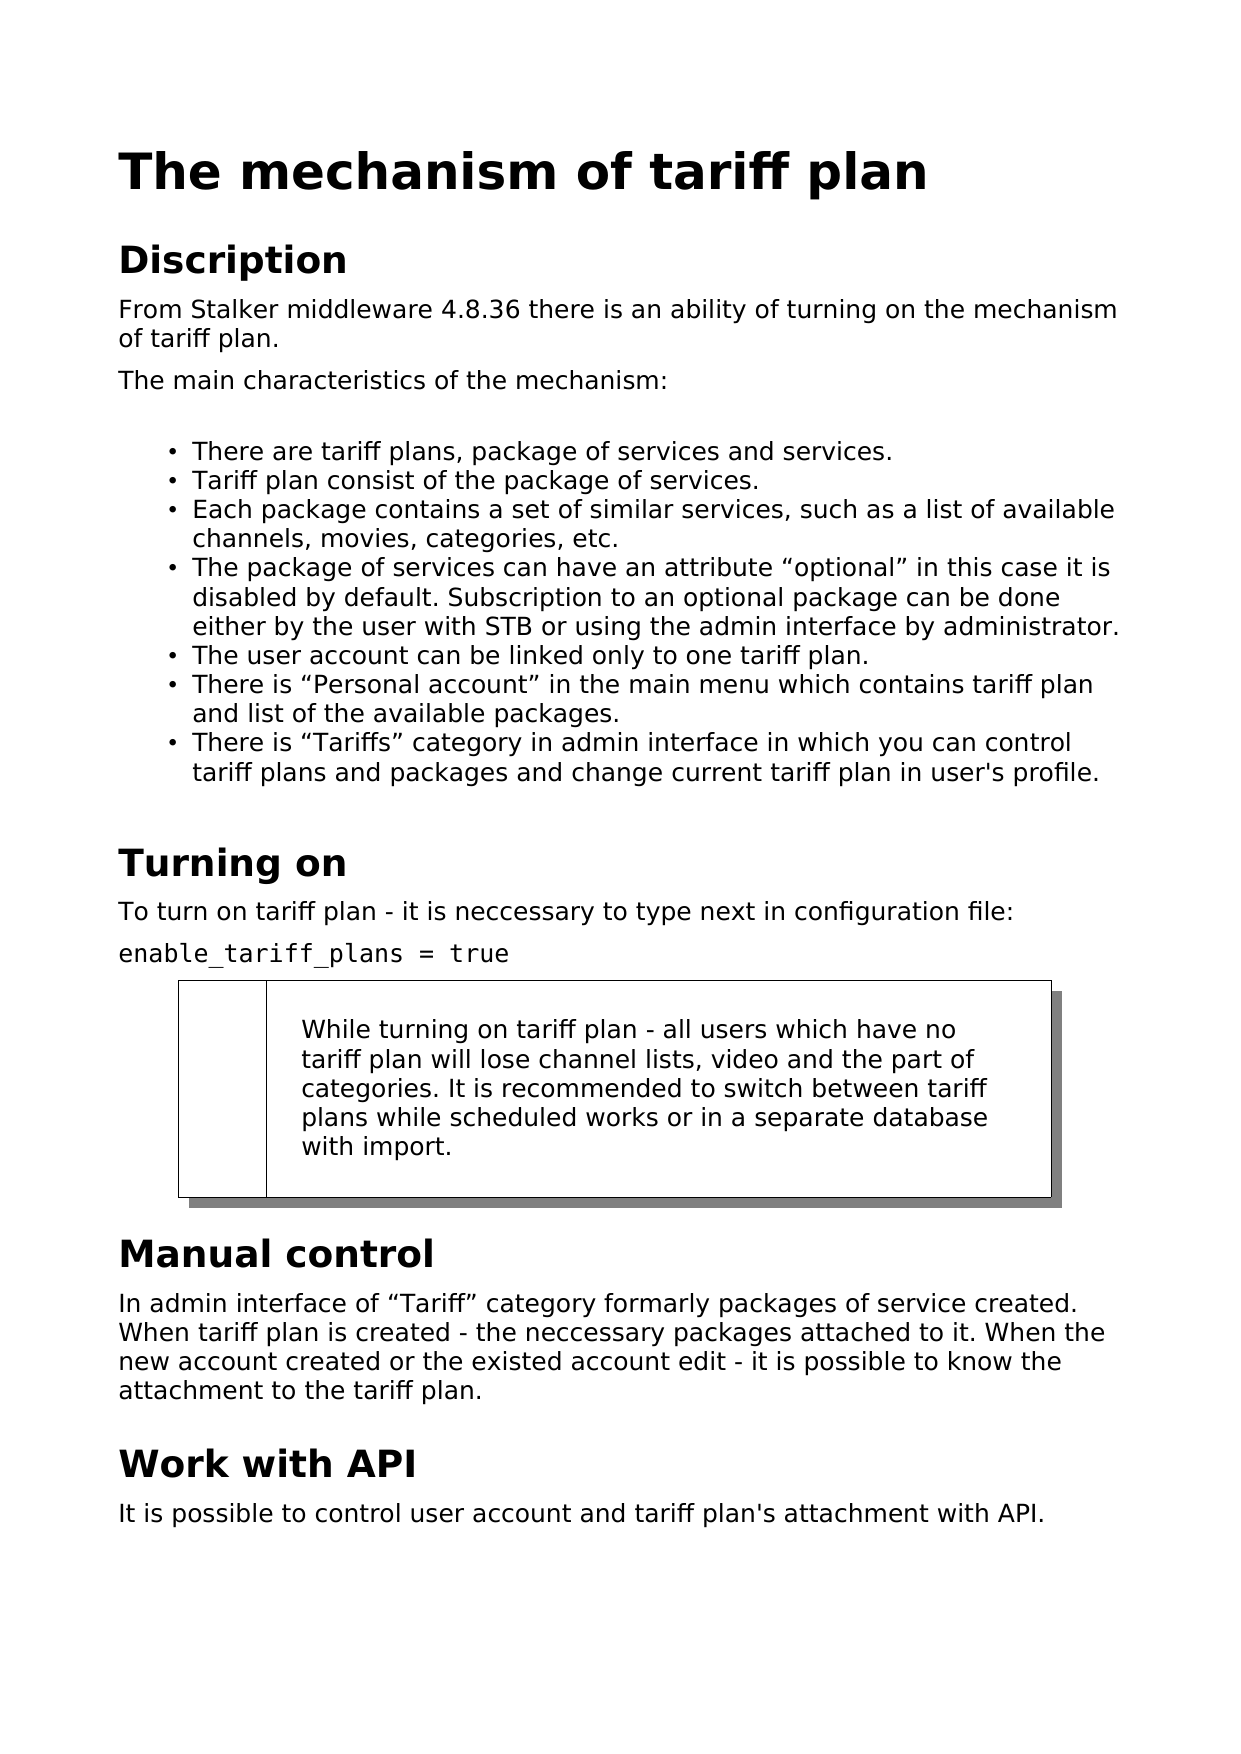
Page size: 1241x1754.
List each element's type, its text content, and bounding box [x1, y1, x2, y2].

table_header [179, 981, 266, 1197]
list Tariff plan consist of the package of services. [177, 466, 1122, 495]
subtitle Work with API [118, 1443, 1122, 1487]
list There is “Personal account” in the main menu which contains tariff plan and list of the available packages. [177, 670, 1122, 729]
text In admin interface of “Tariff” category formarly packages of service created. When tariff plan is created - the neccessary packages attached to it. When the new account created or the existed account edit - it is possible to know the attachment to the tariff plan. [118, 1289, 1122, 1406]
list There is “Tariffs” category in admin interface in which you can control tariff plans and packages and change current tariff plan in user's profile. [177, 729, 1122, 787]
list The package of services can have an attribute “optional” in this case it is disabled by default. Subscription to an optional package can be done either by the user with STB or using the admin interface by administrator. [177, 554, 1122, 641]
text The main characteristics of the mechanism: [118, 366, 1122, 395]
text To turn on tariff plan - it is neccessary to type next in configuration file: [118, 898, 1122, 927]
list The user account can be linked only to one tariff plan. [177, 641, 1122, 670]
text From Stalker middleware 4.8.36 there is an ability of turning on the mechanism of tariff plan. [118, 295, 1122, 353]
subtitle The mechanism of tariff plan [118, 143, 1122, 201]
subtitle Manual control [118, 1233, 1122, 1276]
subtitle Turning on [118, 841, 1122, 885]
text enable_tariff_plans = true [118, 939, 1122, 968]
text It is possible to control user account and tariff plan's attachment with API. [118, 1499, 1122, 1528]
list Each package contains a set of similar services, such as a list of available channels, movies, categories, etc. [177, 495, 1122, 554]
table_header While turning on tariff plan - all users which have no tariff plan will lose channel lists, video and the part of categories. It is recommended to switch between tariff plans while scheduled works or in a separate database with import. [267, 981, 1051, 1197]
list There are tariff plans, package of services and services. [177, 437, 1122, 466]
subtitle Discription [118, 239, 1122, 282]
